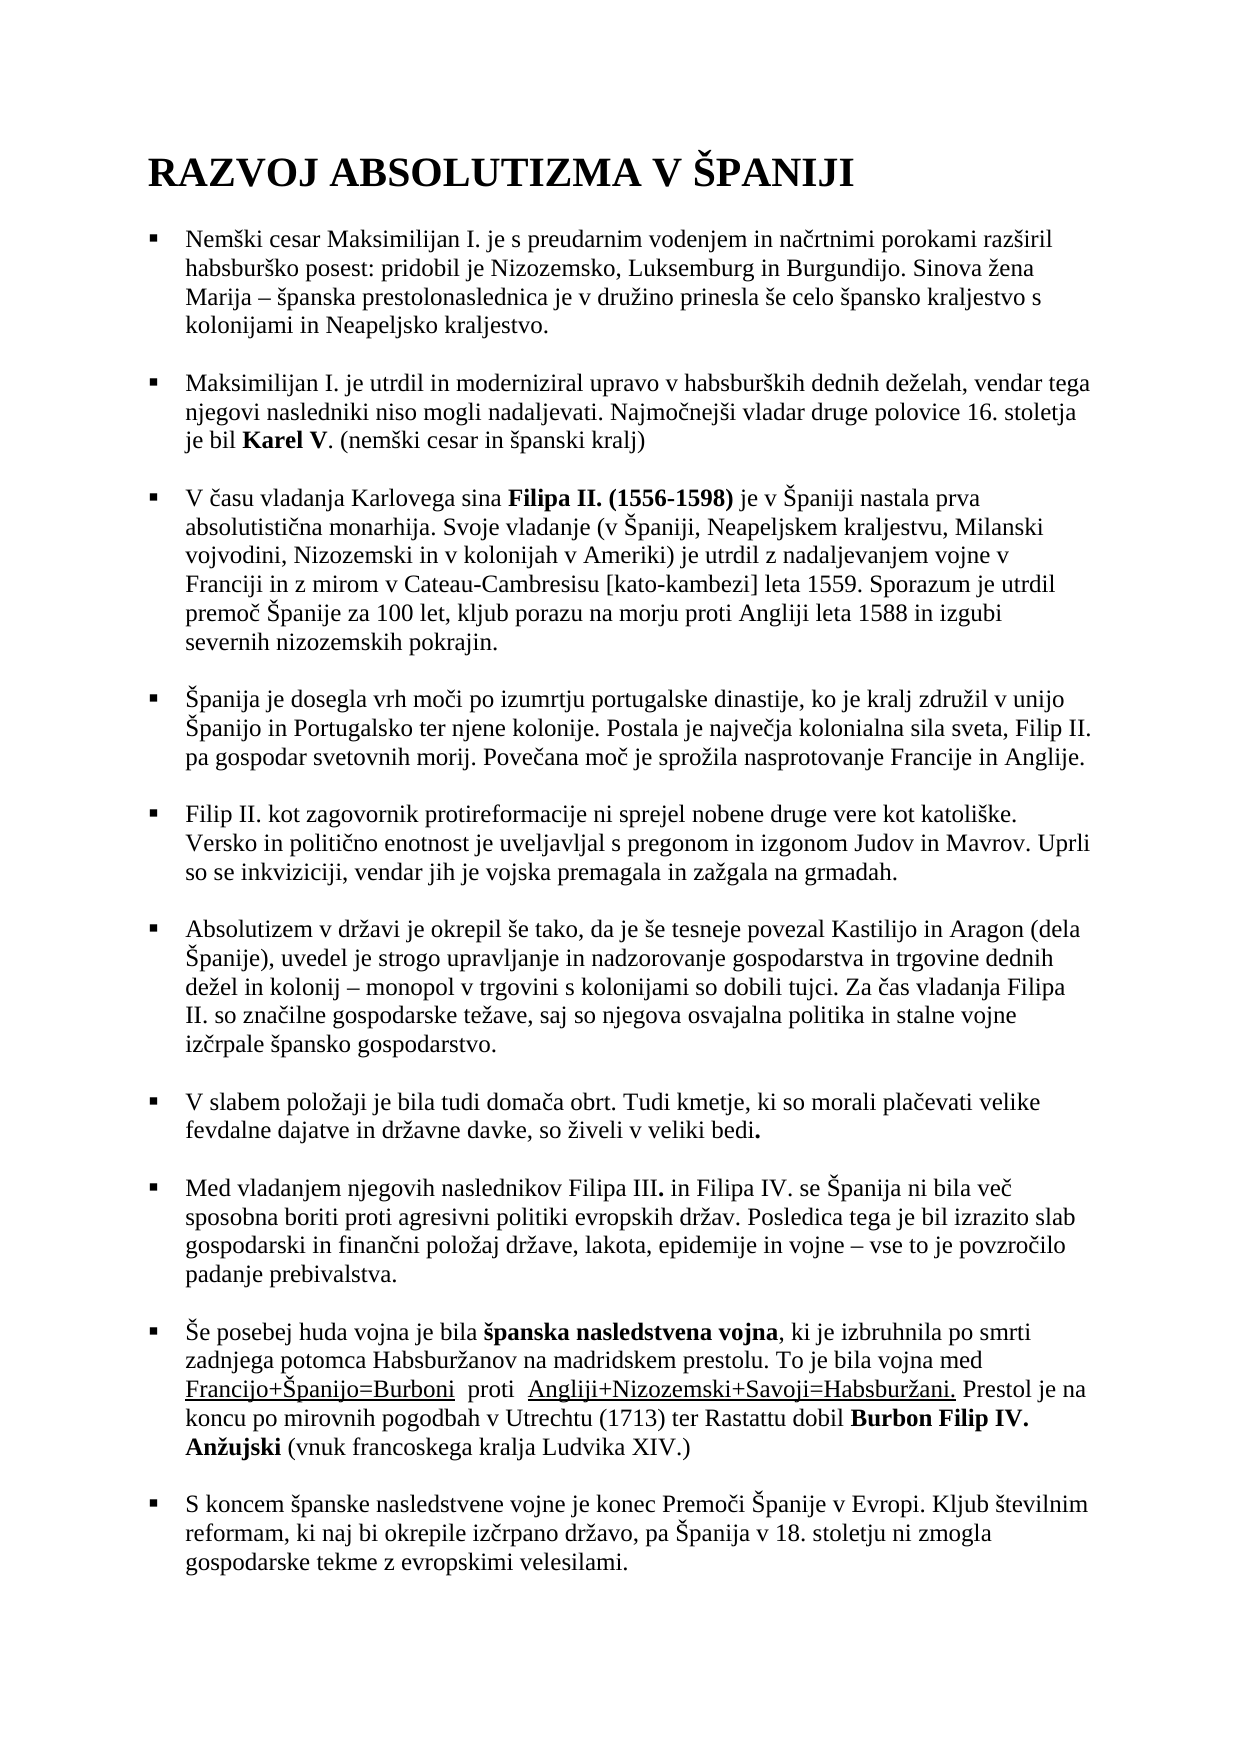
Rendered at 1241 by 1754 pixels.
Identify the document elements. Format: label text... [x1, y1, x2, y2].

list V času vladanja Karlovega sina Filipa II. (1556-1598) je v Španiji nastala prva absolutistična monarhija. Svoje vladanje (v Španiji, Neapeljskem kraljestvu, Milanski vojvodini, Nizozemski in v kolonijah v Ameriki) je utrdil z nadaljevanjem vojne v Franciji in z mirom v Cateau-Cambresisu [kato-kambezi] leta 1559. Sporazum je utrdil premoč Španije za 100 let, kljub porazu na morju proti Angliji leta 1588 in izgubi severnih nizozemskih pokrajin. [148, 483, 1093, 656]
list Španija je dosegla vrh moči po izumrtju portugalske dinastije, ko je kralj združil v unijo Španijo in Portugalsko ter njene kolonije. Postala je največja kolonialna sila sveta, Filip II. pa gospodar svetovnih morij. Povečana moč je sprožila nasprotovanje Francije in Anglije. [148, 684, 1093, 771]
list S koncem španske nasledstvene vojne je konec Premoči Španije v Evropi. Kljub številnim reformam, ki naj bi okrepile izčrpano državo, pa Španija v 18. stoletju ni zmogla gospodarske tekme z evropskimi velesilami. [148, 1489, 1093, 1576]
text RAZVOJ ABSOLUTIZMA V ŠPANIJI [148, 148, 1093, 196]
list V slabem položaji je bila tudi domača obrt. Tudi kmetje, ki so morali plačevati velike fevdalne dajatve in državne davke, so živeli v veliki bedi. [148, 1087, 1093, 1144]
list Absolutizem v državi je okrepil še tako, da je še tesneje povezal Kastilijo in Aragon (dela Španije), uvedel je strogo upravljanje in nadzorovanje gospodarstva in trgovine dednih dežel in kolonij – monopol v trgovini s kolonijami so dobili tujci. Za čas vladanja Filipa II. so značilne gospodarske težave, saj so njegova osvajalna politika in stalne vojne izčrpale špansko gospodarstvo. [148, 914, 1093, 1058]
list Nemški cesar Maksimilijan I. je s preudarnim vodenjem in načrtnimi porokami razširil habsburško posest: pridobil je Nizozemsko, Luksemburg in Burgundijo. Sinova žena Marija – španska prestolonaslednica je v družino prinesla še celo špansko kraljestvo s kolonijami in Neapeljsko kraljestvo. [148, 224, 1093, 339]
list Maksimilijan I. je utrdil in moderniziral upravo v habsburških dednih deželah, vendar tega njegovi nasledniki niso mogli nadaljevati. Najmočnejši vladar druge polovice 16. stoletja je bil Karel V. (nemški cesar in španski kralj) [148, 368, 1093, 454]
list Filip II. kot zagovornik protireformacije ni sprejel nobene druge vere kot katoliške. Versko in politično enotnost je uveljavljal s pregonom in izgonom Judov in Mavrov. Uprli so se inkviziciji, vendar jih je vojska premagala in zažgala na grmadah. [148, 799, 1093, 886]
list Med vladanjem njegovih naslednikov Filipa III. in Filipa IV. se Španija ni bila več sposobna boriti proti agresivni politiki evropskih držav. Posledica tega je bil izrazito slab gospodarski in finančni položaj države, lakota, epidemije in vojne – vse to je povzročilo padanje prebivalstva. [148, 1173, 1093, 1288]
list Še posebej huda vojna je bila španska nasledstvena vojna, ki je izbruhnila po smrti zadnjega potomca Habsburžanov na madridskem prestolu. To je bila vojna med Francijo+Španijo=Burboni proti Angliji+Nizozemski+Savoji=Habsburžani. Prestol je na koncu po mirovnih pogodbah v Utrechtu (1713) ter Rastattu dobil Burbon Filip IV. Anžujski (vnuk francoskega kralja Ludvika XIV.) [148, 1317, 1093, 1461]
